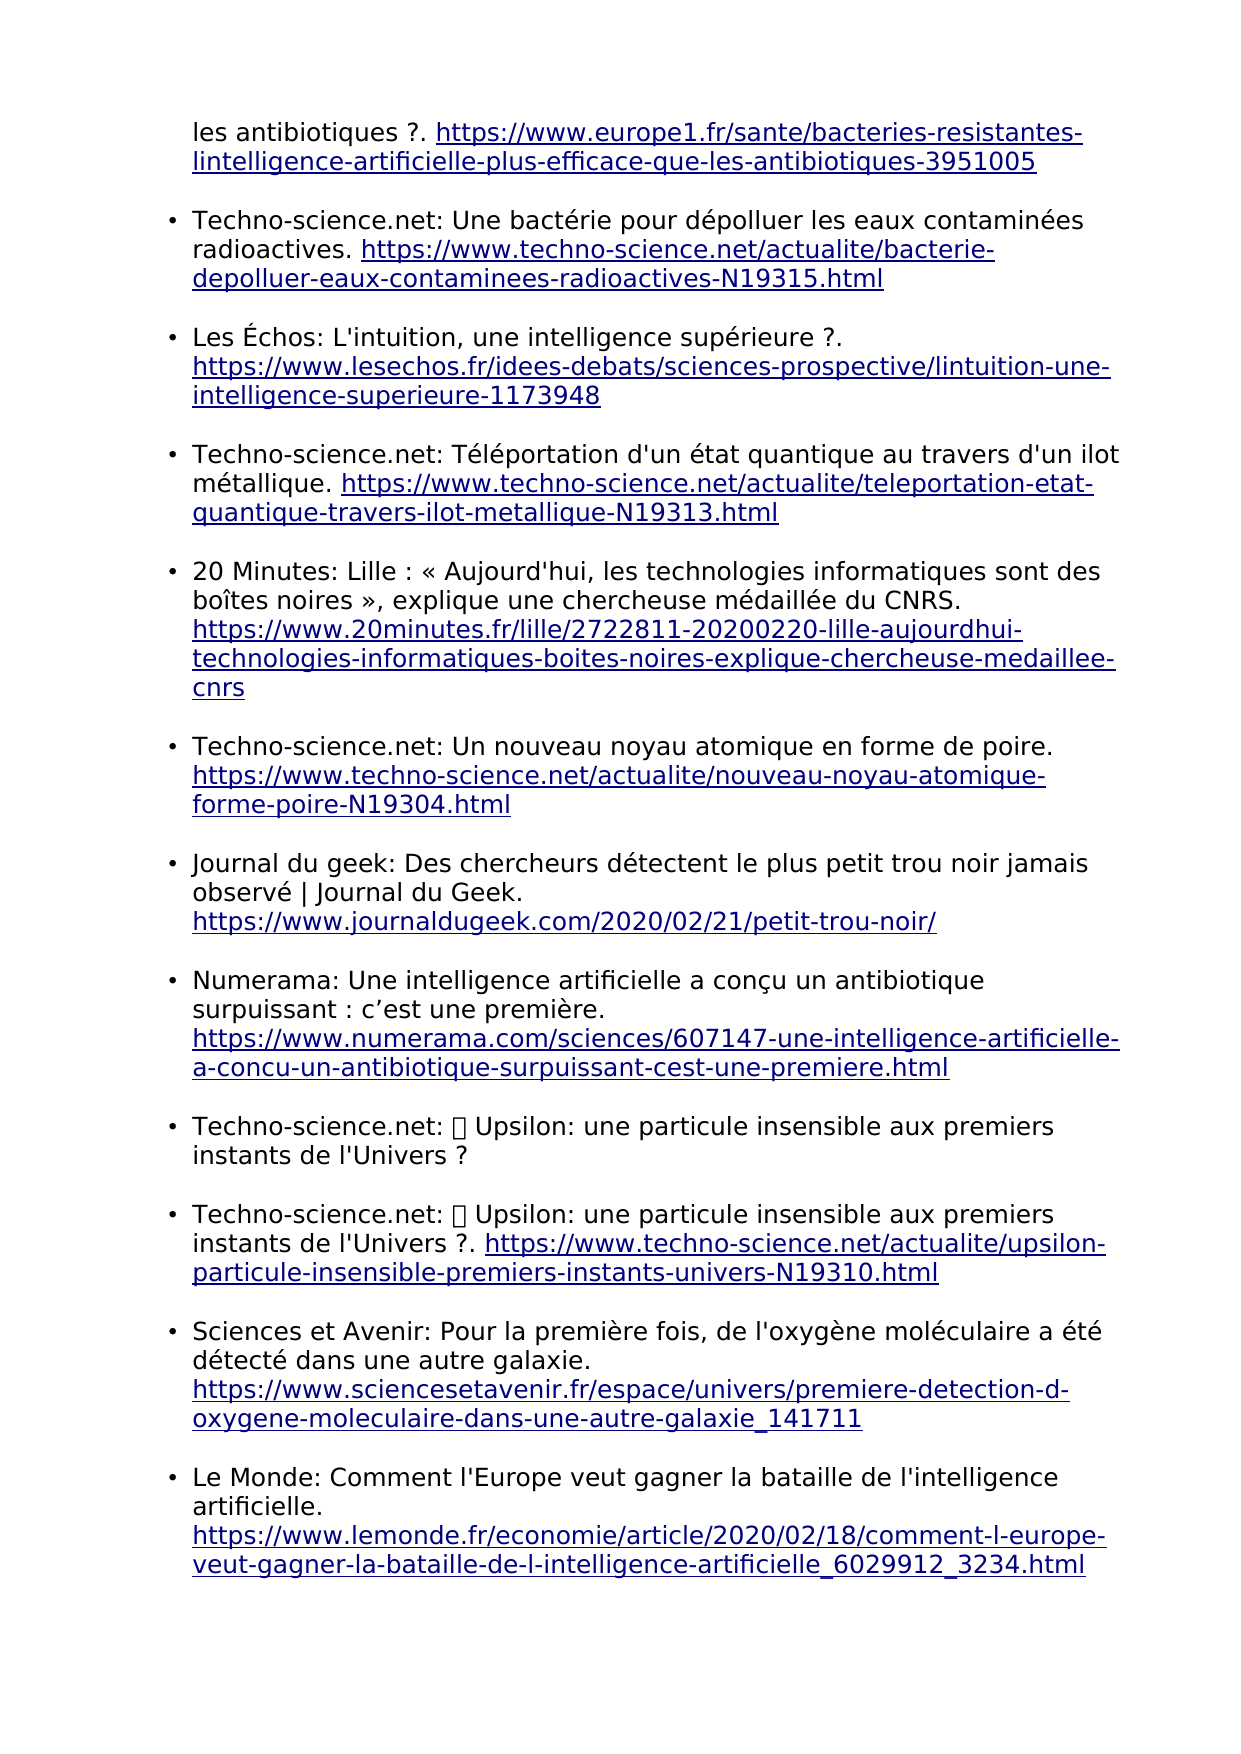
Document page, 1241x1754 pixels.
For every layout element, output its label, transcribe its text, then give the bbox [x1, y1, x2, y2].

list Le Monde: Comment l'Europe veut gagner la bataille de l'intelligence artificielle. https://www.lemonde.fr/economie/article/2020/02/18/comment-l-europe-veut-gagner-la-bataille-de-l-intelligence-artificielle_6029912_3234.html [177, 1463, 1122, 1580]
list 20 Minutes: Lille : « Aujourd'hui, les technologies informatiques sont des boîtes noires », explique une chercheuse médaillée du CNRS. https://www.20minutes.fr/lille/2722811-20200220-lille-aujourdhui-technologies-informatiques-boites-noires-explique-chercheuse-medaillee-cnrs [177, 557, 1122, 703]
list Techno-science.net: 📰 Upsilon: une particule insensible aux premiers instants de l'Univers ?. https://www.techno-science.net/actualite/upsilon-particule-insensible-premiers-instants-univers-N19310.html [177, 1200, 1122, 1288]
list Techno-science.net: Une bactérie pour dépolluer les eaux contaminées radioactives. https://www.techno-science.net/actualite/bacterie-depolluer-eaux-contaminees-radioactives-N19315.html [177, 206, 1122, 293]
list Techno-science.net: 📰 Upsilon: une particule insensible aux premiers instants de l'Univers ? [177, 1112, 1122, 1171]
list Les Échos: L'intuition, une intelligence supérieure ?. https://www.lesechos.fr/idees-debats/sciences-prospective/lintuition-une-intelligence-superieure-1173948 [177, 323, 1122, 410]
list Techno-science.net: Téléportation d'un état quantique au travers d'un ilot métallique. https://www.techno-science.net/actualite/teleportation-etat-quantique-travers-ilot-metallique-N19313.html [177, 440, 1122, 527]
list Sciences et Avenir: Pour la première fois, de l'oxygène moléculaire a été détecté dans une autre galaxie. https://www.sciencesetavenir.fr/espace/univers/premiere-detection-d-oxygene-moleculaire-dans-une-autre-galaxie_141711 [177, 1317, 1122, 1434]
list Numerama: Une intelligence artificielle a conçu un antibiotique surpuissant : c’est une première. https://www.numerama.com/sciences/607147-une-intelligence-artificielle-a-concu-un-antibiotique-surpuissant-cest-une-premiere.html [177, 966, 1122, 1083]
list les antibiotiques ?. https://www.europe1.fr/sante/bacteries-resistantes-lintelligence-artificielle-plus-efficace-que-les-antibiotiques-3951005 [177, 118, 1122, 176]
list Techno-science.net: Un nouveau noyau atomique en forme de poire. https://www.techno-science.net/actualite/nouveau-noyau-atomique-forme-poire-N19304.html [177, 732, 1122, 820]
list Journal du geek: Des chercheurs détectent le plus petit trou noir jamais observé | Journal du Geek. https://www.journaldugeek.com/2020/02/21/petit-trou-noir/ [177, 849, 1122, 937]
